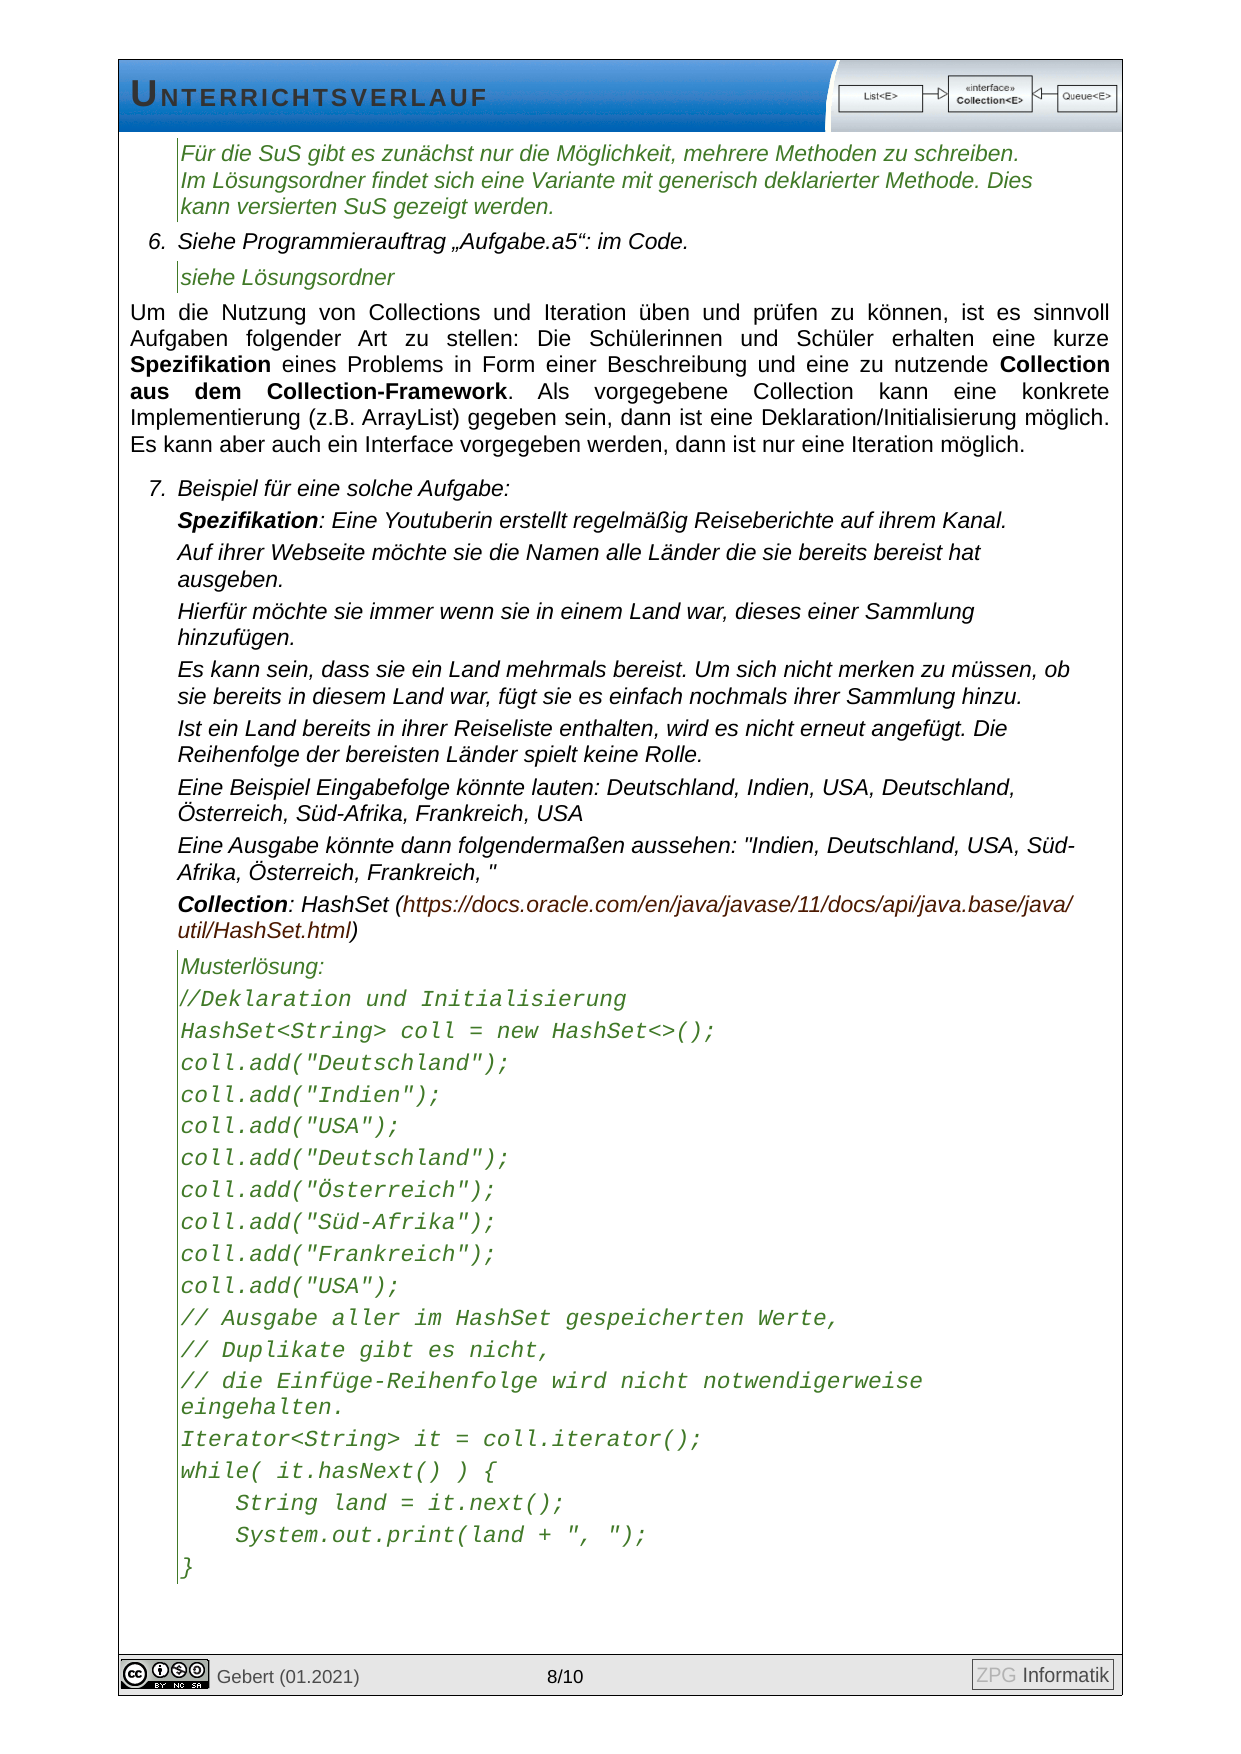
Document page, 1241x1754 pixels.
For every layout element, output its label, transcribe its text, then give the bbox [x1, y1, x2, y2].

list Eine Beispiel Eingabefolge könnte lauten: Deutschland, Indien, USA, Deutschland, Österreich, Süd-Afrika, Frankreich, USA [148, 774, 1092, 826]
list Beispiel für eine solche Aufgabe: [148, 474, 1092, 501]
text coll.add("Indien"); [178, 1080, 1092, 1109]
list Siehe Programmierauftrag „Aufgabe.a5“: im Code. [148, 228, 1092, 255]
text siehe Lösungsordner [178, 261, 1092, 293]
list Spezifikation: Eine Youtuberin erstellt regelmäßig Reiseberichte auf ihrem Kanal. [148, 507, 1092, 533]
text coll.add("Süd-Afrika"); [178, 1207, 1092, 1236]
picture [119, 60, 1122, 132]
text // die Einfüge-Reihenfolge wird nicht notwendigerweise eingehalten. [178, 1367, 1092, 1422]
list Ist ein Land bereits in ihrer Reiseliste enthalten, wird es nicht erneut angefügt. Die Reihenfolge der bereisten Länder spielt keine Rolle. [148, 715, 1092, 768]
list Hierfür möchte sie immer wenn sie in einem Land war, dieses einer Sammlung hinzufügen. [148, 598, 1092, 651]
text coll.add("Deutschland"); [178, 1144, 1092, 1173]
text Für die SuS gibt es zunächst nur die Möglichkeit, mehrere Methoden zu schreiben. Im Lösungsordner findet sich eine Variante mit generisch deklarierter Methode. Dies kann versierten SuS gezeigt werden. [177, 137, 1092, 222]
text String land = it.next(); [178, 1488, 1092, 1517]
text //Deklaration und Initialisierung [178, 982, 1092, 1013]
text coll.add("USA"); [178, 1112, 1092, 1141]
text Musterlösung: [178, 950, 1092, 979]
list Collection: HashSet (https://docs.oracle.com/en/java/javase/11/docs/api/java.base/java/util/HashSet.html) [148, 891, 1092, 944]
list Es kann sein, dass sie ein Land mehrmals bereist. Um sich nicht merken zu müssen, ob sie bereits in diesem Land war, fügt sie es einfach nochmals ihrer Sammlung hinzu. [148, 656, 1092, 709]
text } [178, 1552, 1092, 1584]
text coll.add("Österreich"); [178, 1176, 1092, 1204]
list Auf ihrer Webseite möchte sie die Namen alle Länder die sie bereits bereist hat ausgeben. [148, 539, 1092, 592]
text // Ausgabe aller im HashSet gespeicherten Werte, [178, 1303, 1092, 1332]
text coll.add("USA"); [178, 1271, 1092, 1300]
text Um die Nutzung von Collections und Iteration üben und prüfen zu können, ist es sinnvoll Aufgaben folgender Art zu stellen: Die Schülerinnen und Schüler erhalten eine kurze Spezifikation eines Problems in Form einer Beschreibung und eine zu nutzende Collection aus dem Collection-Framework. Als vorgegebene Collection kann eine konkrete Implementierung (z.B. ArrayList) gegeben sein, dann ist eine Deklaration/Initialisierung möglich. Es kann aber auch ein Interface vorgegeben werden, dann ist nur eine Iteration möglich. [130, 299, 1110, 457]
text // Duplikate gibt es nicht, [178, 1335, 1092, 1364]
text HashSet<String> coll = new HashSet<>(); [178, 1016, 1092, 1045]
text System.out.print(land + ", "); [178, 1520, 1092, 1549]
list Eine Ausgabe könnte dann folgendermaßen aussehen: "Indien, Deutschland, USA, Süd-Afrika, Österreich, Frankreich, " [148, 832, 1092, 885]
text while( it.hasNext() ) { [178, 1457, 1092, 1485]
text Iterator<String> it = coll.iterator(); [178, 1425, 1092, 1453]
text coll.add("Frankreich"); [178, 1239, 1092, 1268]
text coll.add("Deutschland"); [178, 1048, 1092, 1077]
picture [120, 1659, 210, 1689]
